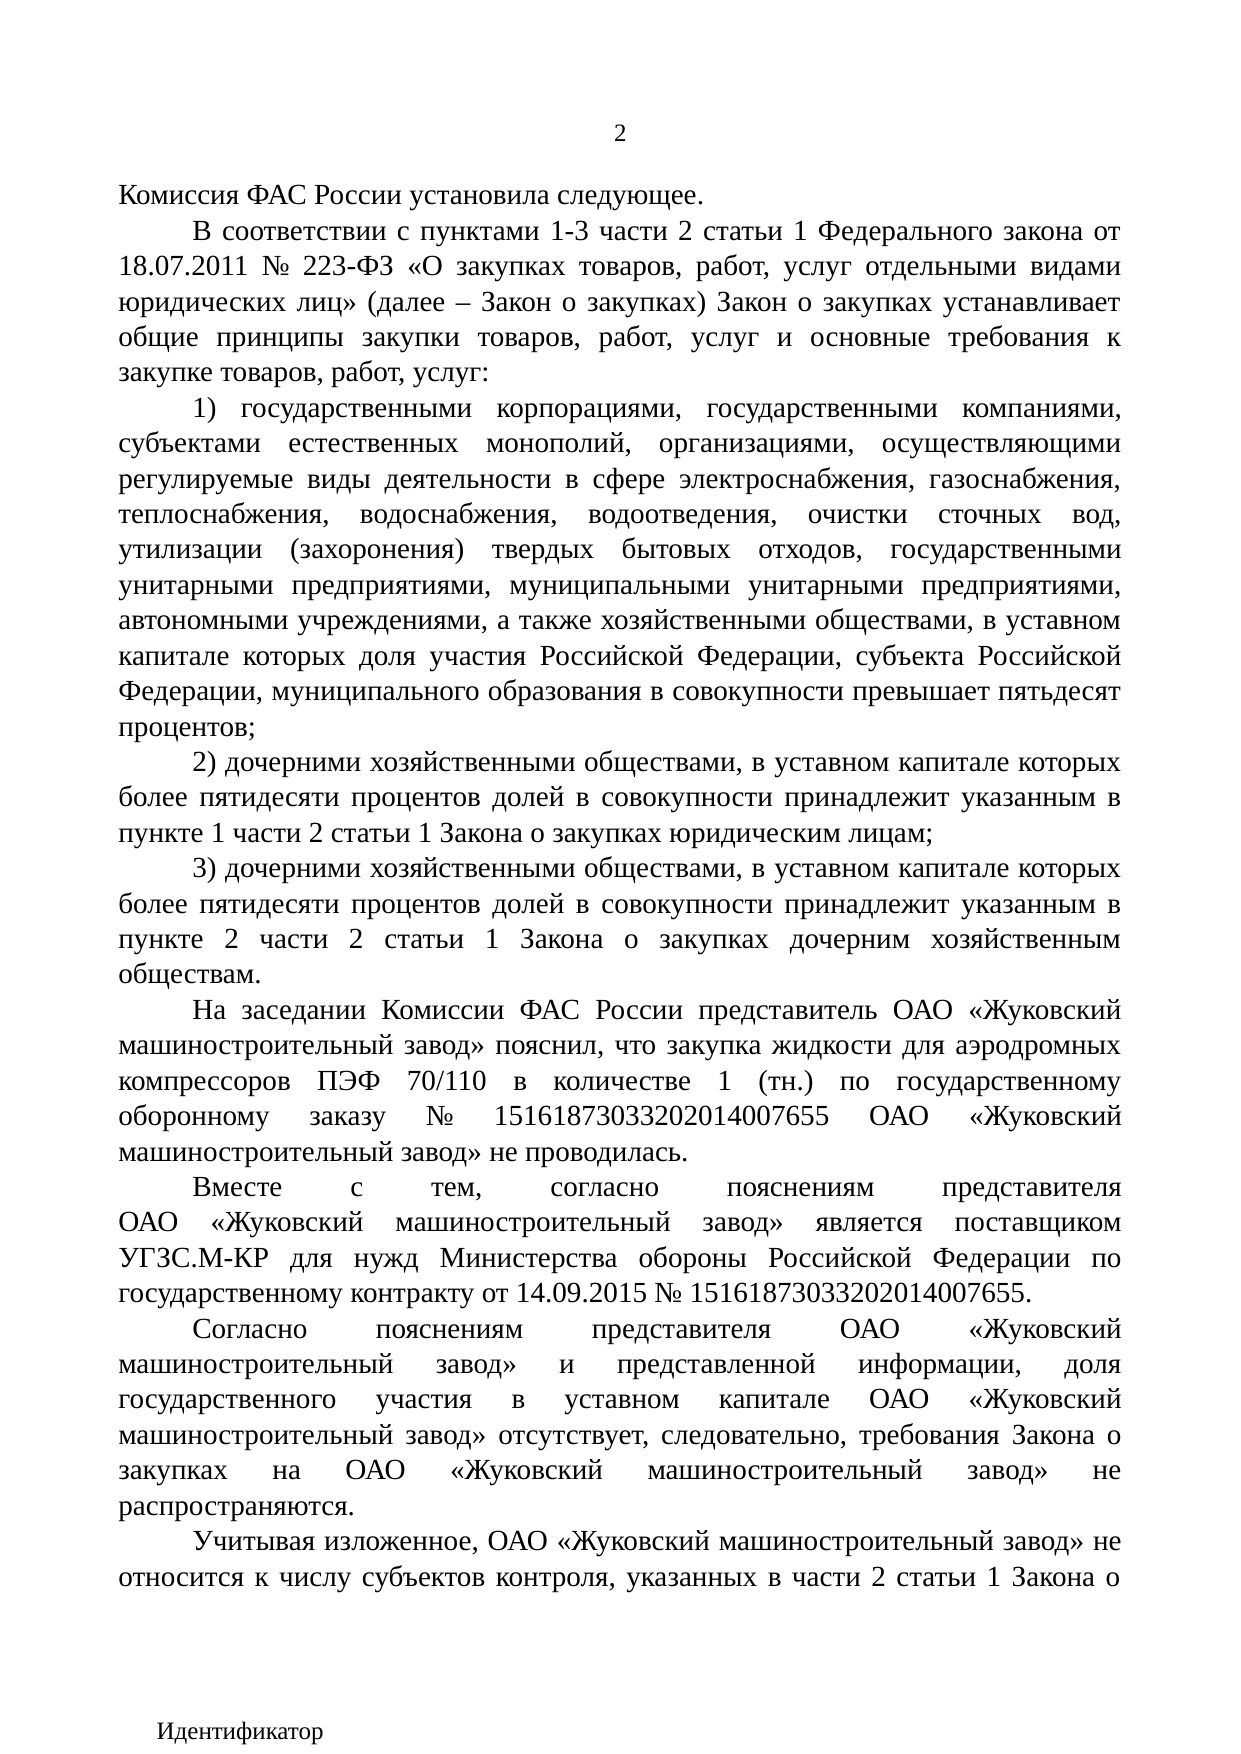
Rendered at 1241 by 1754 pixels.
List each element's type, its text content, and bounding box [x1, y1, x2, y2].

text 2) дочерними хозяйственными обществами, в уставном капитале которых более пятидесяти процентов долей в совокупности принадлежит указанным в пункте 1 части 2 статьи 1 Закона о закупках юридическим лицам; [118, 743, 1122, 849]
text Учитывая изложенное, ОАО «Жуковский машиностроительный завод» не относится к числу субъектов контроля, указанных в части 2 статьи 1 Закона о [118, 1522, 1122, 1593]
text Согласно пояснениям представителя ОАО «Жуковский машиностроительный завод» и представленной информации, доля государственного участия в уставном капитале ОАО «Жуковский машиностроительный завод» отсутствует, следовательно, требования Закона о закупках на ОАО «Жуковский машиностроительный завод» не распространяются. [118, 1310, 1122, 1522]
text Вместе с тем, согласно пояснениям представителя ОАО «Жуковский машиностроительный завод» является поставщиком УГЗС.М-КР для нужд Министерства обороны Российской Федерации по государственному контракту от 14.09.2015 № 15161873033202014007655. [118, 1168, 1122, 1310]
text 1) государственными корпорациями, государственными компаниями, субъектами естественных монополий, организациями, осуществляющими регулируемые виды деятельности в сфере электроснабжения, газоснабжения, теплоснабжения, водоснабжения, водоотведения, очистки сточных вод, утилизации (захоронения) твердых бытовых отходов, государственными унитарными предприятиями, муниципальными унитарными предприятиями, автономными учреждениями, а также хозяйственными обществами, в уставном капитале которых доля участия Российской Федерации, субъекта Российской Федерации, муниципального образования в совокупности превышает пятьдесят процентов; [118, 389, 1122, 743]
text В соответствии с пунктами 1-3 части 2 статьи 1 Федерального закона от 18.07.2011 № 223-ФЗ «О закупках товаров, работ, услуг отдельными видами юридических лиц» (далее – Закон о закупках) Закон о закупках устанавливает общие принципы закупки товаров, работ, услуг и основные требования к закупке товаров, работ, услуг: [118, 212, 1122, 389]
text 3) дочерними хозяйственными обществами, в уставном капитале которых более пятидесяти процентов долей в совокупности принадлежит указанным в пункте 2 части 2 статьи 1 Закона о закупках дочерним хозяйственным обществам. [118, 849, 1122, 991]
text Комиссия ФАС России установила следующее. [118, 176, 1122, 212]
text На заседании Комиссии ФАС России представитель ОАО «Жуковский машиностроительный завод» пояснил, что закупка жидкости для аэродромных компрессоров ПЭФ 70/110 в количестве 1 (тн.) по государственному оборонному заказу № 15161873033202014007655 ОАО «Жуковский машиностроительный завод» не проводилась. [118, 991, 1122, 1168]
